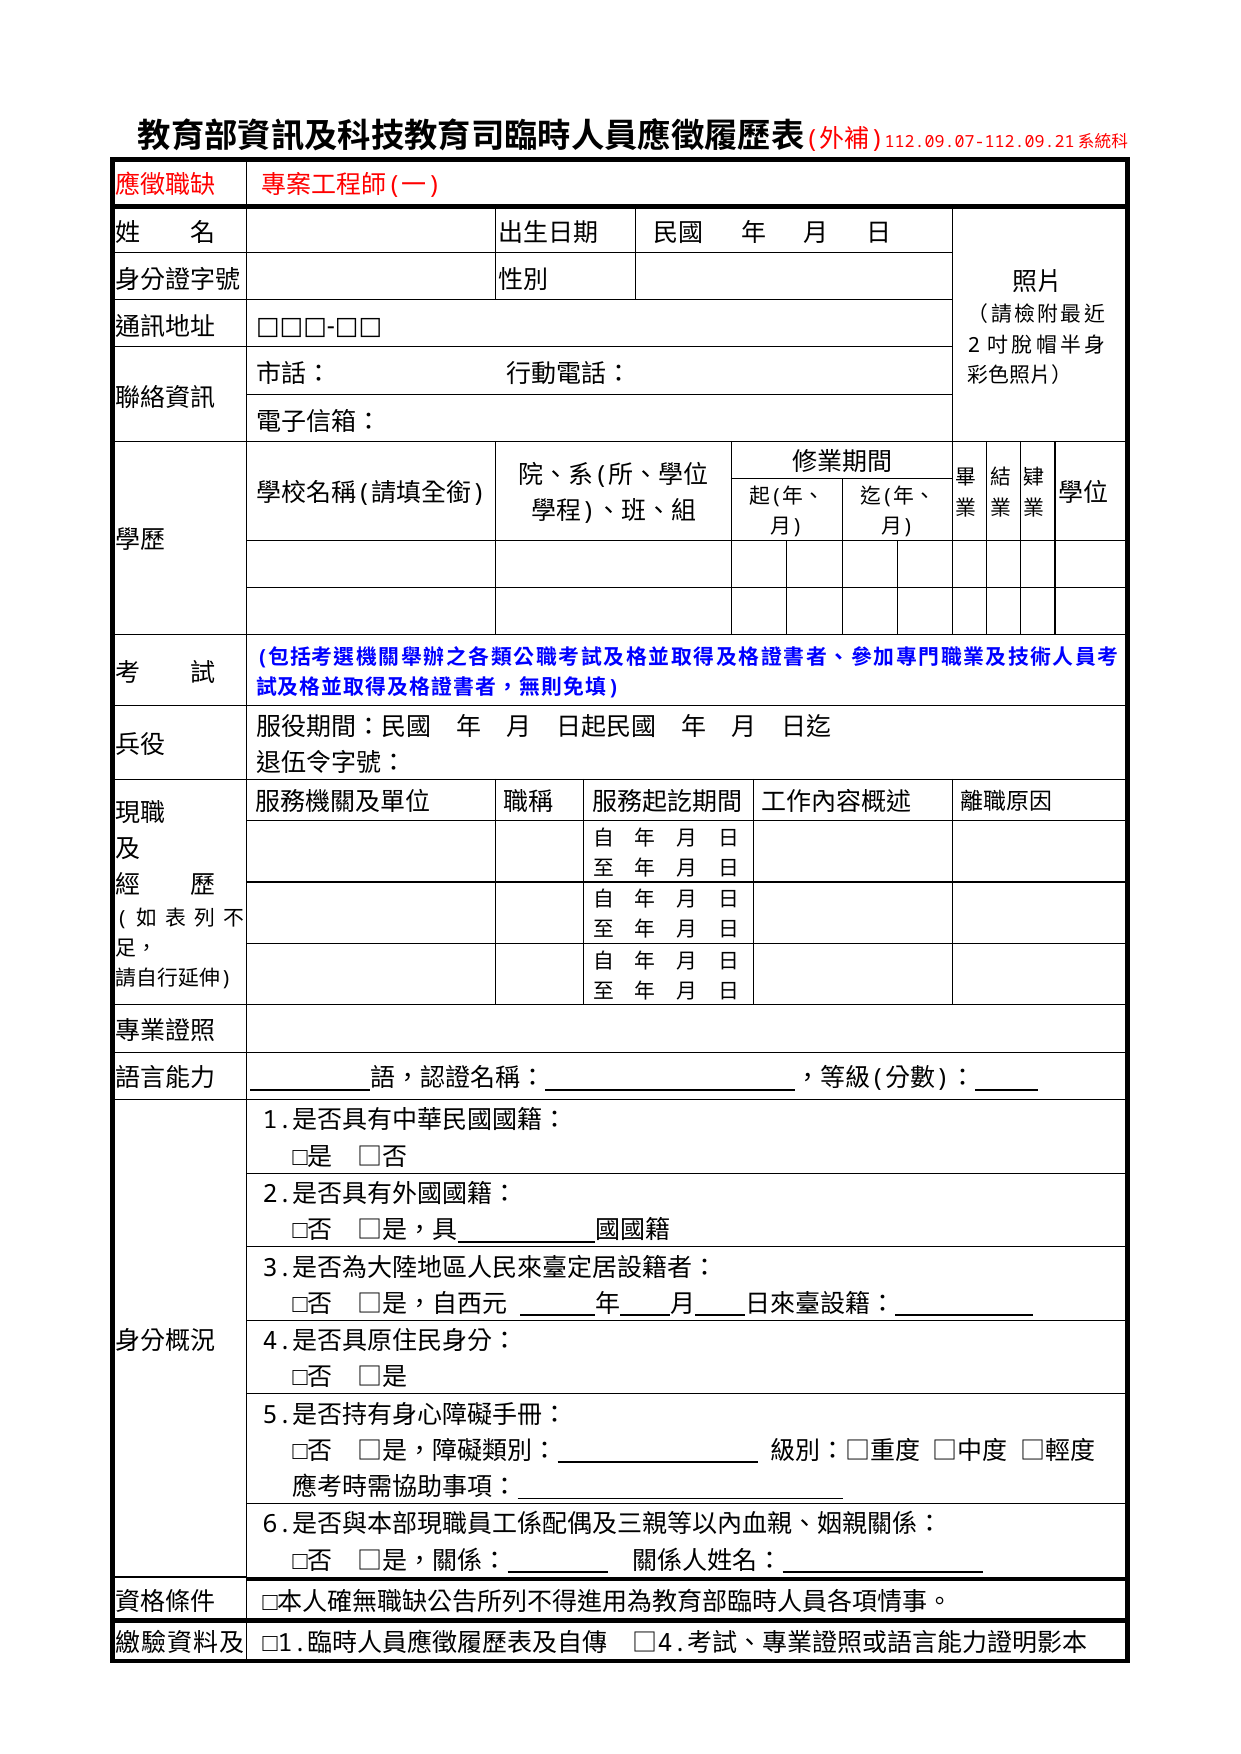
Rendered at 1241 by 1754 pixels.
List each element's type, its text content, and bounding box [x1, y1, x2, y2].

text 教育部資訊及科技教育司臨時人員應徵履歷表(外補)112.09.07-112.09.21系統科 [113, 108, 1132, 157]
table_cell [247, 588, 495, 634]
table_cell [247, 883, 495, 943]
table_cell 學校名稱(請填全銜) [247, 442, 495, 540]
table_cell [496, 588, 731, 634]
table_cell □本人確無職缺公告所列不得進用為教育部臨時人員各項情事。 [247, 1581, 1125, 1618]
table_cell [987, 541, 1020, 587]
table_cell [953, 588, 986, 634]
table_cell [987, 588, 1020, 634]
table_cell [732, 541, 786, 587]
table_cell [754, 883, 952, 943]
table_cell 通訊地址 [115, 300, 246, 346]
table_cell 出生日期 [496, 209, 635, 252]
table_cell 1.是否具有中華民國國籍： □是 □否 [247, 1100, 1125, 1172]
table_cell 離職原因 [953, 780, 1125, 820]
table_cell 專業證照 [115, 1005, 246, 1052]
table_cell [754, 944, 952, 1004]
table_cell 院、系(所、學位 學程)、班、組 [496, 442, 731, 540]
table_cell 修業期間 [732, 442, 952, 478]
table_cell 性別 [496, 253, 635, 299]
table_cell [787, 588, 842, 634]
table_cell 5.是否持有身心障礙手冊： □否 □是，障礙類別： 級別：□重度 □中度 □輕度 應考時需協助事項： [247, 1394, 1125, 1503]
table_cell 現職 及 經 歷 (如表列不足， 請自行延伸) [115, 780, 246, 1004]
table_cell 結業 [987, 442, 1020, 540]
table_cell [1021, 588, 1054, 634]
table_cell [1056, 588, 1125, 634]
table_header 專案工程師(一) [247, 162, 1125, 204]
table_cell [898, 541, 952, 587]
table_cell 兵役 [115, 706, 246, 779]
table_cell [732, 588, 786, 634]
table_cell 語言能力 [115, 1053, 246, 1099]
table_cell [496, 944, 583, 1004]
table_cell (包括考選機關舉辦之各類公職考試及格並取得及格證書者、參加專門職業及技術人員考試及格並取得及格證書者，無則免填) [247, 635, 1125, 705]
table_cell 學位 [1056, 442, 1125, 540]
table_cell [843, 541, 897, 587]
table_cell 職稱 [496, 780, 583, 820]
table_cell 畢業 [953, 442, 986, 540]
table_cell 服務機關及單位 [247, 780, 495, 820]
table_cell □1.臨時人員應徵履歷表及自傳 □4.考試、專業證照或語言能力證明影本 [247, 1623, 1125, 1659]
table_cell 考 試 [115, 635, 246, 705]
table_cell 聯絡資訊 [115, 347, 246, 441]
table_cell 身分概況 [115, 1100, 246, 1576]
table_cell 身分證字號 [115, 253, 246, 299]
table_cell [787, 541, 842, 587]
table_cell 迄(年、月) [843, 479, 952, 540]
table_cell 3.是否為大陸地區人民來臺定居設籍者： □否 □是，自西元 年 月 日來臺設籍： [247, 1247, 1125, 1319]
table_cell 姓 名 [115, 209, 246, 252]
table_cell 4.是否具原住民身分： □否 □是 [247, 1321, 1125, 1393]
table_cell 自 年 月 日 至 年 月 日 [584, 821, 753, 881]
table_cell 工作內容概述 [754, 780, 952, 820]
table_cell [247, 253, 495, 299]
table_cell [636, 253, 952, 299]
table_cell 自 年 月 日 至 年 月 日 [584, 883, 753, 943]
table_cell □□□-□□ [247, 300, 952, 346]
table_cell 照片 （請檢附最近2吋脫帽半身彩色照片） [953, 209, 1125, 441]
table_cell 繳驗資料及 [115, 1623, 246, 1659]
table_cell 民國 年 月 日 [636, 209, 952, 252]
table_cell [1056, 541, 1125, 587]
table_cell [843, 588, 897, 634]
table_cell 電子信箱： [247, 395, 952, 441]
table_cell 市話： 行動電話： [247, 347, 952, 393]
table_cell [496, 883, 583, 943]
table_cell [953, 821, 1125, 881]
table_cell [496, 541, 731, 587]
table_cell 6.是否與本部現職員工係配偶及三親等以內血親、姻親關係： □否 □是，關係： 關係人姓名： [247, 1504, 1125, 1576]
table_cell [247, 541, 495, 587]
table_cell [496, 821, 583, 881]
table_header 應徵職缺 [115, 162, 246, 204]
table_cell [953, 883, 1125, 943]
table_cell 2.是否具有外國國籍： □否 □是，具 國國籍 [247, 1174, 1125, 1246]
table_cell 起(年、月) [732, 479, 842, 540]
table_cell 學歷 [115, 442, 246, 634]
table_cell [247, 944, 495, 1004]
table_cell [953, 944, 1125, 1004]
table_cell [1021, 541, 1054, 587]
table_cell 自 年 月 日 至 年 月 日 [584, 944, 753, 1004]
table_cell [898, 588, 952, 634]
table_cell [247, 821, 495, 881]
table_cell [247, 1005, 1125, 1052]
table_cell 服務起訖期間 [584, 780, 753, 820]
table_cell 肄業 [1021, 442, 1054, 540]
table_cell 資格條件 [115, 1578, 246, 1618]
table_cell 語，認證名稱： ，等級(分數)： [247, 1053, 1125, 1099]
table_cell [247, 209, 495, 252]
table_cell [754, 821, 952, 881]
table_cell [953, 541, 986, 587]
table_cell 服役期間：民國 年 月 日起民國 年 月 日迄 退伍令字號： [247, 706, 1125, 779]
